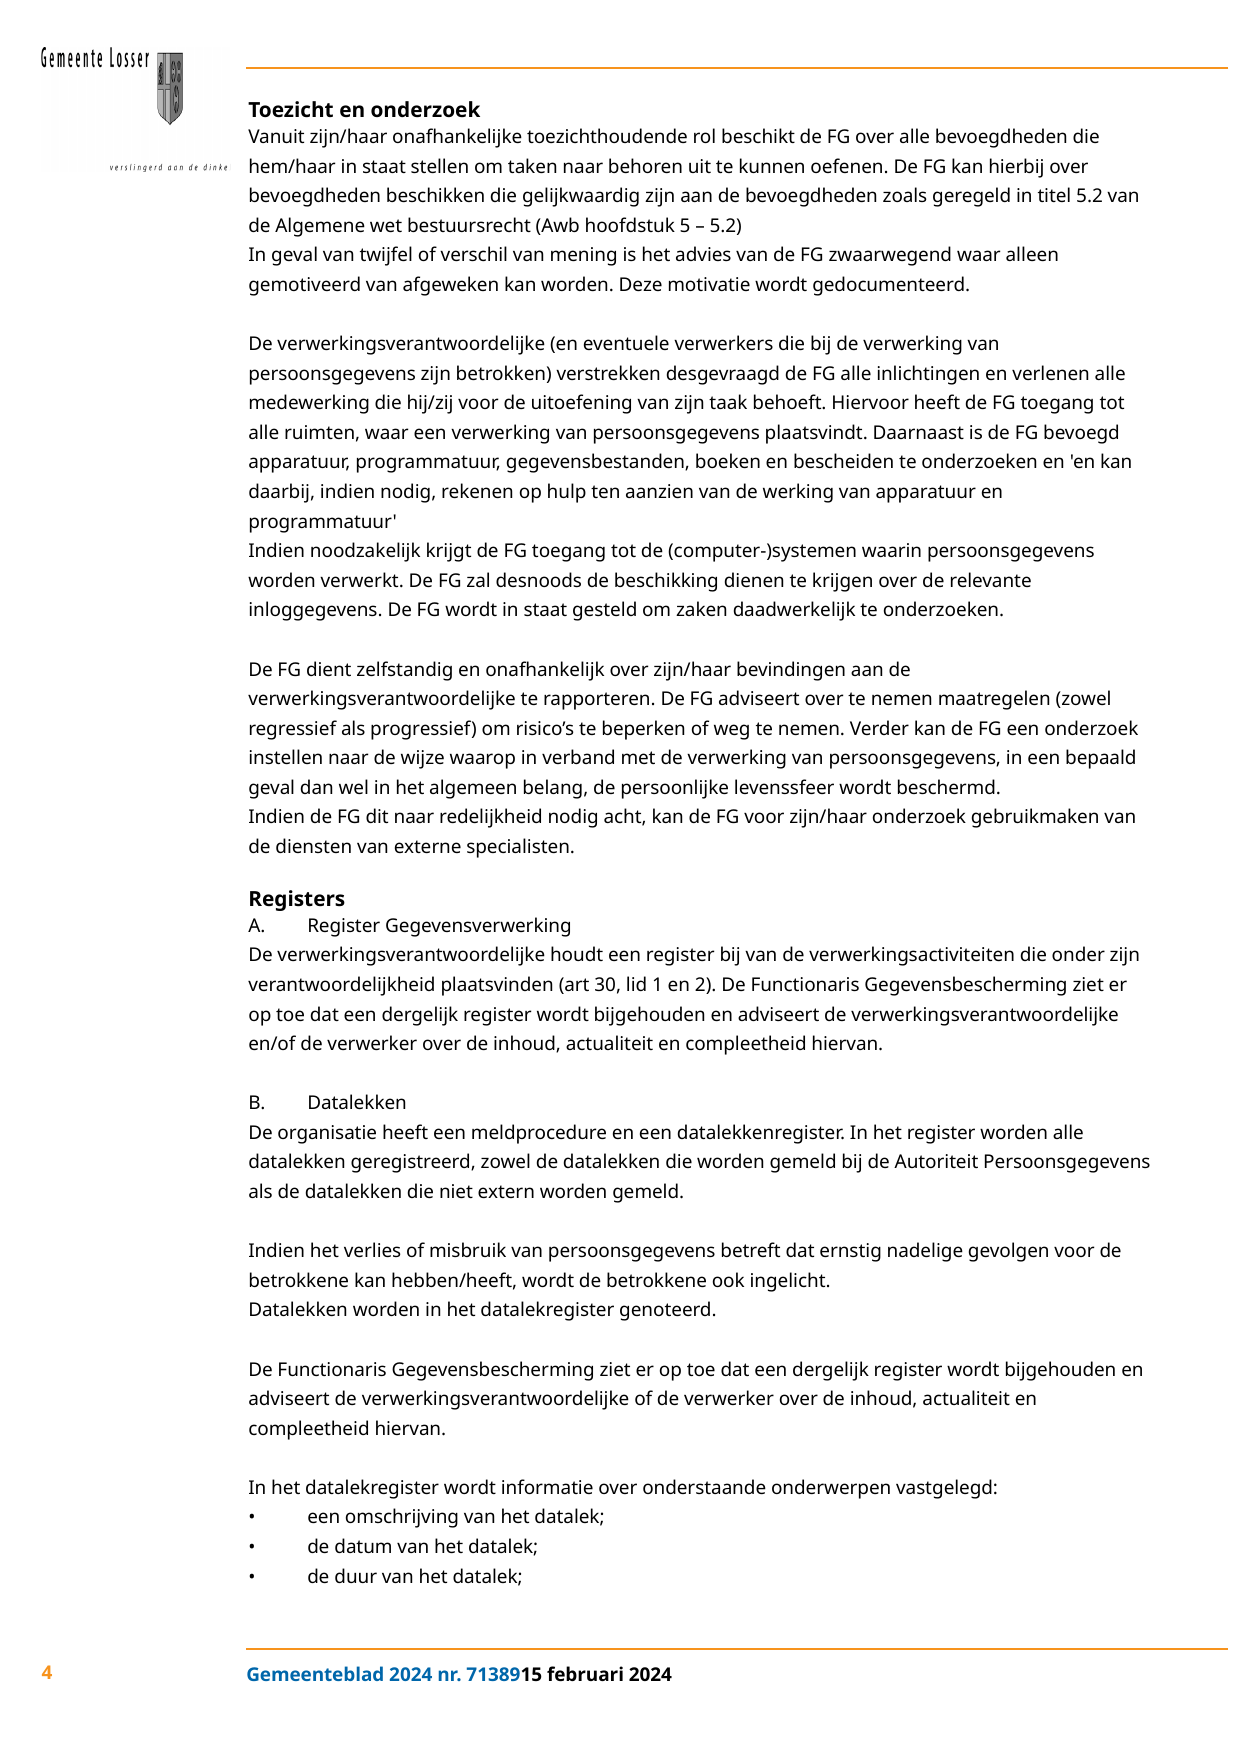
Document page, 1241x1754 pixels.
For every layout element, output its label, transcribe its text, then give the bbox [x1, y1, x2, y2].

list de datum van het datalek; [248, 1533, 1152, 1559]
text In het datalekregister wordt informatie over onderstaande onderwerpen vastgelegd: [248, 1474, 1152, 1500]
text Toezicht en onderzoek [248, 95, 1152, 123]
text Datalekken worden in het datalekregister genoteerd. [248, 1297, 1152, 1322]
text Indien de FG dit naar redelijkheid nodig acht, kan de FG voor zijn/haar onderzoek gebruikmaken van de diensten van externe specialisten. [248, 804, 1152, 859]
text De Functionaris Gegevensbescherming ziet er op toe dat een dergelijk register wordt bijgehouden en adviseert de verwerkingsverantwoordelijke of de verwerker over de inhoud, actualiteit en compleetheid hiervan. [248, 1356, 1152, 1441]
list Datalekken [248, 1089, 1152, 1115]
text Vanuit zijn/haar onafhankelijke toezichthoudende rol beschikt de FG over alle bevoegdheden die hem/haar in staat stellen om taken naar behoren uit te kunnen oefenen. De FG kan hierbij over bevoegdheden beschikken die gelijkwaardig zijn aan de bevoegdheden zoals geregeld in titel 5.2 van de Algemene wet bestuursrecht (Awb hoofdstuk 5 – 5.2) [248, 123, 1152, 238]
text In geval van twijfel of verschil van mening is het advies van de FG zwaarwegend waar alleen gemotiveerd van afgeweken kan worden. Deze motivatie wordt gedocumenteerd. [248, 242, 1152, 297]
text Indien noodzakelijk krijgt de FG toegang tot de (computer-)systemen waarin persoonsgegevens worden verwerkt. De FG zal desnoods de beschikking dienen te krijgen over de relevante inloggegevens. De FG wordt in staat gesteld om zaken daadwerkelijk te onderzoeken. [248, 537, 1152, 622]
text De FG dient zelfstandig en onafhankelijk over zijn/haar bevindingen aan de verwerkingsverantwoordelijke te rapporteren. De FG adviseert over te nemen maatregelen (zowel regressief als progressief) om risico’s te beperken of weg te nemen. Verder kan de FG een onderzoek instellen naar de wijze waarop in verband met de verwerking van persoonsgegevens, in een bepaald geval dan wel in het algemeen belang, de persoonlijke levenssfeer wordt beschermd. [248, 656, 1152, 800]
text Indien het verlies of misbruik van persoonsgegevens betreft dat ernstig nadelige gevolgen voor de betrokkene kan hebben/heeft, wordt de betrokkene ook ingelicht. [248, 1237, 1152, 1293]
text De verwerkingsverantwoordelijke (en eventuele verwerkers die bij de verwerking van persoonsgegevens zijn betrokken) verstrekken desgevraagd de FG alle inlichtingen en verlenen alle medewerking die hij/zij voor de uitoefening van zijn taak behoeft. Hiervoor heeft de FG toegang tot alle ruimten, waar een verwerking van persoonsgegevens plaatsvindt. Daarnaast is de FG bevoegd apparatuur, programmatuur, gegevensbestanden, boeken en bescheiden te onderzoeken en 'en kan daarbij, indien nodig, rekenen op hulp ten aanzien van de werking van apparatuur en programmatuur' [248, 330, 1152, 533]
list Register Gegevensverwerking [248, 912, 1152, 938]
list een omschrijving van het datalek; [248, 1504, 1152, 1529]
text De verwerkingsverantwoordelijke houdt een register bij van de verwerkingsactiviteiten die onder zijn verantwoordelijkheid plaatsvinden (art 30, lid 1 en 2). De Functionaris Gegevensbescherming ziet er op toe dat een dergelijk register wordt bijgehouden en adviseert de verwerkingsverantwoordelijke en/of de verwerker over de inhoud, actualiteit en compleetheid hiervan. [248, 942, 1152, 1056]
picture [41, 47, 231, 172]
list de duur van het datalek; [248, 1563, 1152, 1589]
text Registers [248, 884, 1152, 912]
text De organisatie heeft een meldprocedure en een datalekkenregister. In het register worden alle datalekken geregistreerd, zowel de datalekken die worden gemeld bij de Autoriteit Persoonsgegevens als de datalekken die niet extern worden gemeld. [248, 1119, 1152, 1204]
